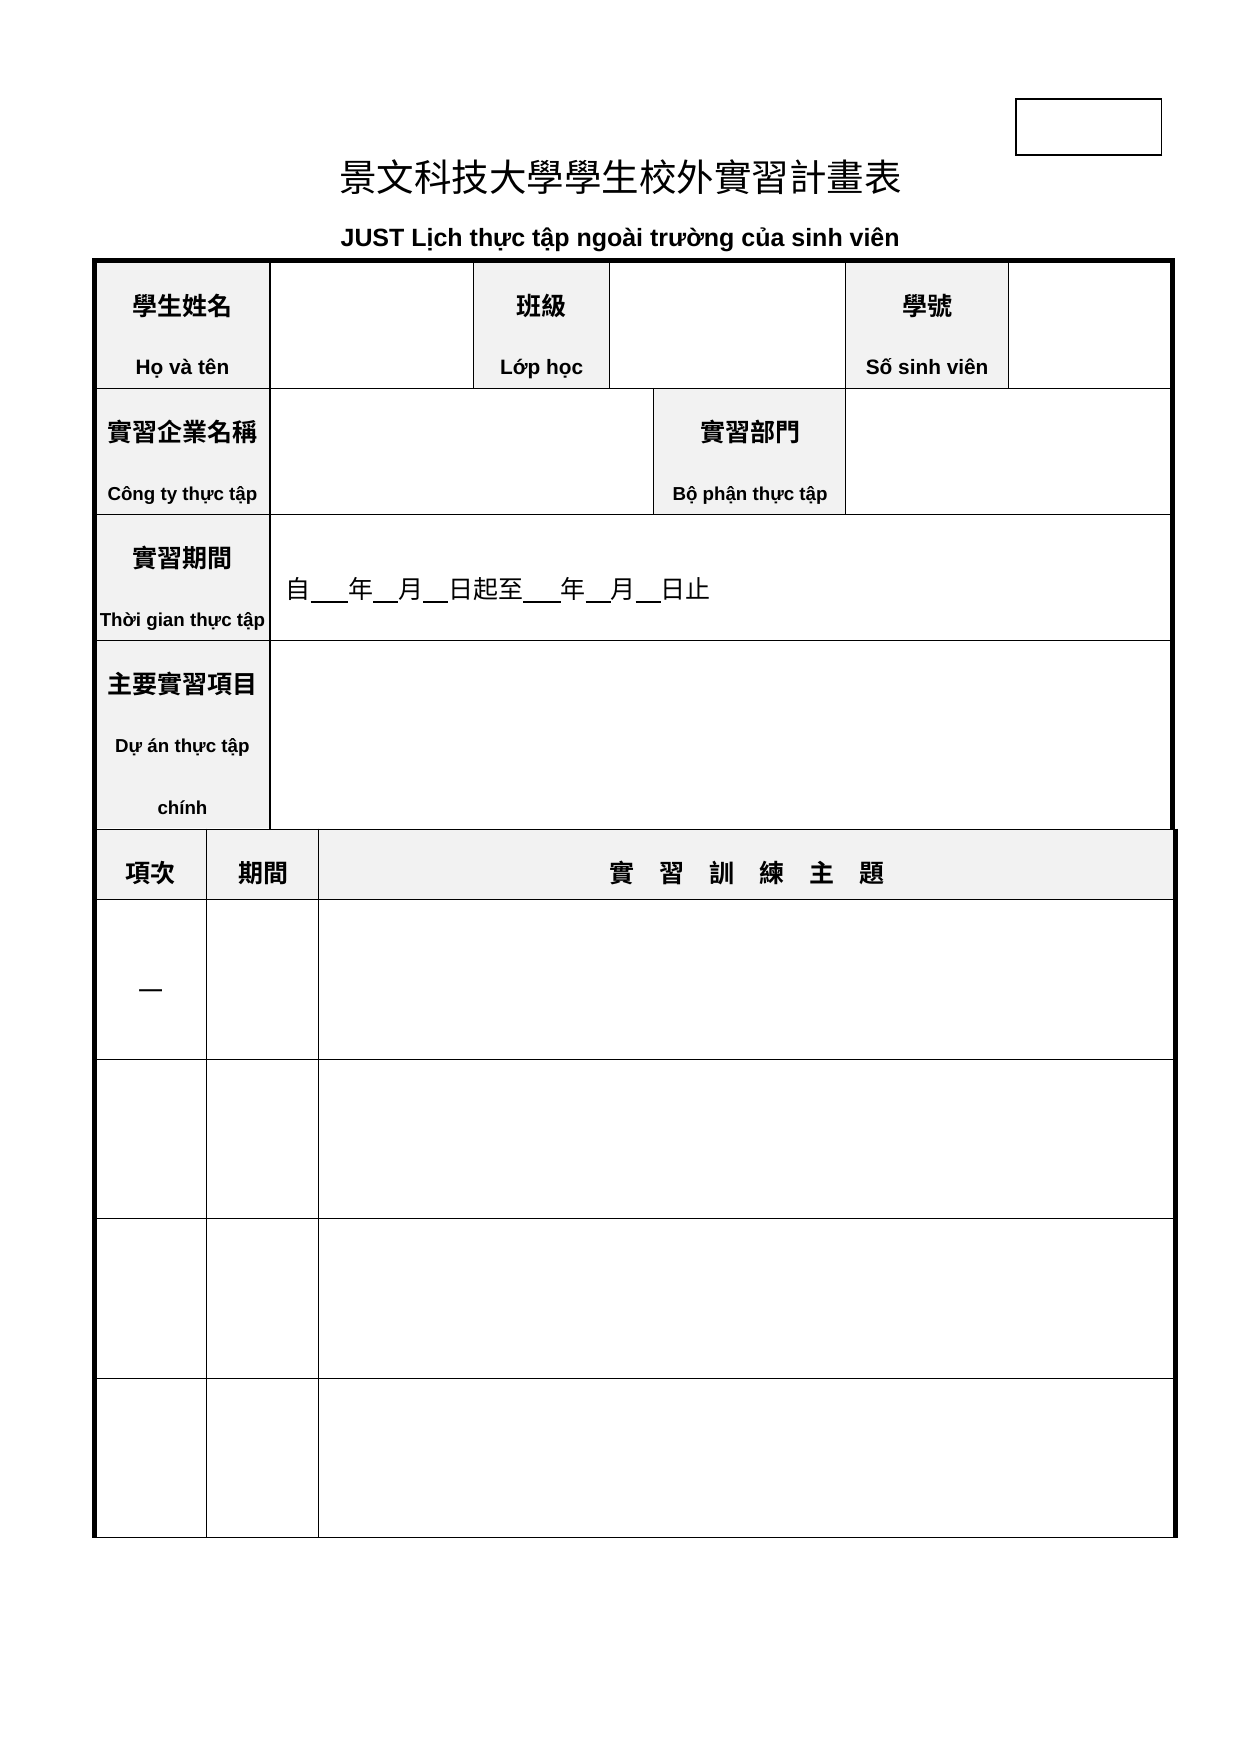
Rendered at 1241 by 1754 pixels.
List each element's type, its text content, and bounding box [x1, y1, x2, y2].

table_cell [207, 1060, 318, 1218]
table_cell 主要實習項目 Dự án thực tập chính [97, 641, 269, 828]
table_cell 一 [97, 900, 206, 1059]
table_cell [319, 1379, 1173, 1537]
table_header 學號 Số sinh viên [846, 263, 1008, 388]
text 研019-V [1032, 107, 1146, 147]
text 景文科技大學學生校外實習計畫表 [1017, 100, 1161, 154]
text 景文科技大學學生校外實習計畫表 [75, 133, 1165, 196]
table_cell 實習部門 Bộ phận thực tập [654, 389, 845, 514]
table_cell [271, 641, 1170, 828]
table_header 班級 Lớp học [474, 263, 609, 388]
table_header 學生姓名 Họ và tên [97, 263, 269, 388]
table_header [271, 263, 473, 388]
table_cell [97, 1379, 206, 1537]
table_header [1009, 263, 1170, 388]
table_cell [207, 1219, 318, 1378]
table_cell [207, 900, 318, 1059]
table_cell [207, 1379, 318, 1537]
table_cell [97, 1219, 206, 1378]
table_cell [97, 1060, 206, 1218]
table_cell 實習期間 Thời gian thực tập [97, 515, 269, 640]
table_cell [846, 389, 1170, 514]
table_cell [319, 1060, 1173, 1218]
table_cell [319, 1219, 1173, 1378]
text JUST Lịch thực tập ngoài trường của sinh viên [75, 196, 1165, 258]
table_cell 項次 Đặt hàng [97, 830, 206, 899]
table_header [610, 263, 845, 388]
table_cell 實習企業名稱 Công ty thực tập [97, 389, 269, 514]
table_cell 期間 Thời gian [207, 830, 318, 899]
table_cell 實 習 訓 練 主 題 Chủ đề đào tạo thực tập [319, 830, 1173, 899]
table_cell [319, 900, 1173, 1059]
table_cell [271, 389, 653, 514]
table_cell 自 年 月 日起至 年 月 日止 [271, 515, 1170, 640]
